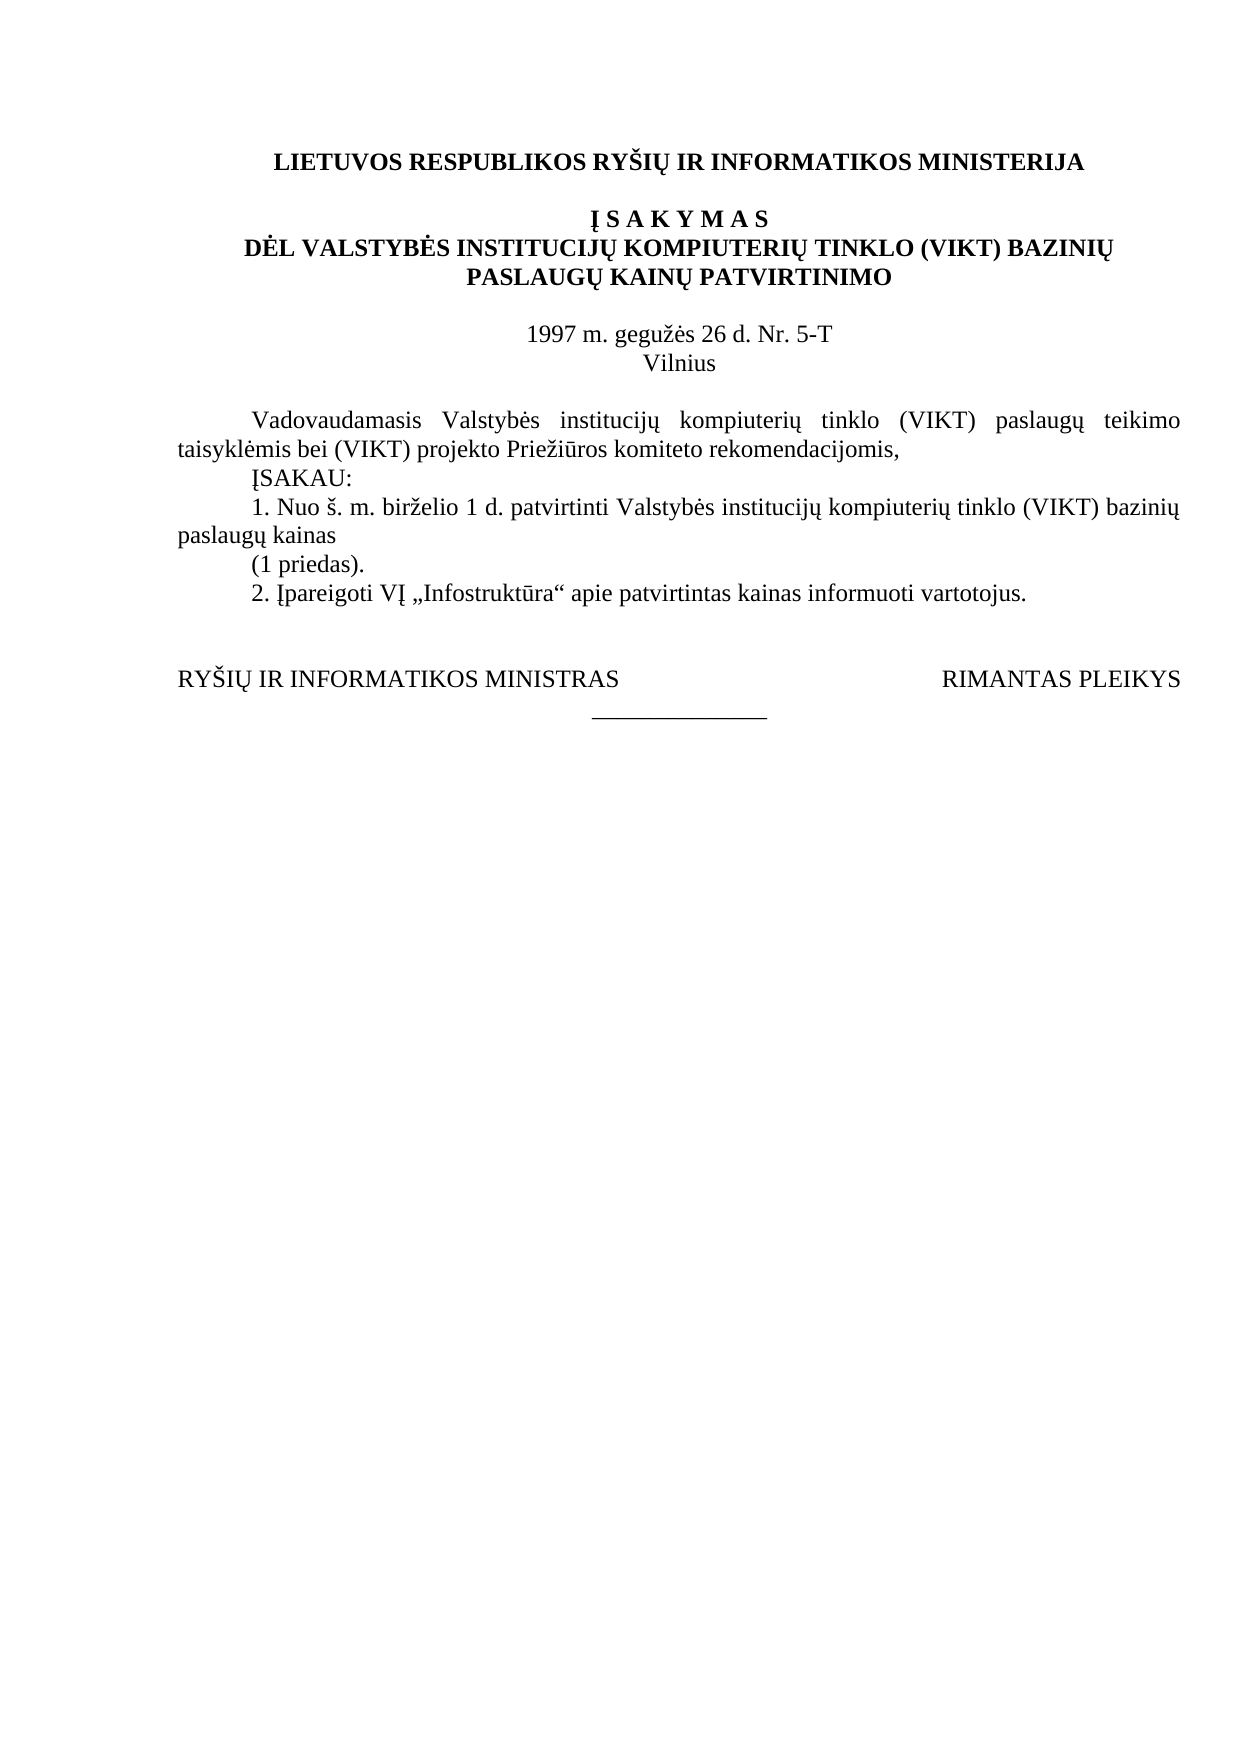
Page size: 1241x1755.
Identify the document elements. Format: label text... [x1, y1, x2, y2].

text 1. Nuo š. m. birželio 1 d. patvirtinti Valstybės institucijų kompiuterių tinklo (VIKT) bazinių paslaugų kainas [177, 492, 1181, 549]
text Vadovaudamasis Valstybės institucijų kompiuterių tinklo (VIKT) paslaugų teikimo taisyklėmis bei (VIKT) projekto Priežiūros komiteto rekomendacijomis, [177, 406, 1181, 463]
text LIETUVOS RESPUBLIKOS RYŠIŲ IR INFORMATIKOS MINISTERIJA [177, 147, 1181, 176]
text Vilnius [177, 348, 1181, 377]
text Į S A K Y M A S [177, 204, 1181, 233]
text (1 priedas). [177, 549, 1181, 578]
text 2. Įpareigoti VĮ „Infostruktūra“ apie patvirtintas kainas informuoti vartotojus. [177, 578, 1181, 607]
text ______________ [177, 693, 1181, 722]
text Įsakau: [177, 463, 1181, 492]
text 1997 m. gegužės 26 d. Nr. 5-T [177, 319, 1181, 348]
text RYŠIŲ IR INFORMATIKOS MINISTRAS RIMANTAS PLEIKYS [177, 664, 1181, 693]
text DĖL VALSTYBĖS INSTITUCIJŲ KOMPIUTERIŲ TINKLO (VIKT) BAZINIŲ PASLAUGŲ KAINŲ PATVIRTINIMO [177, 233, 1181, 291]
